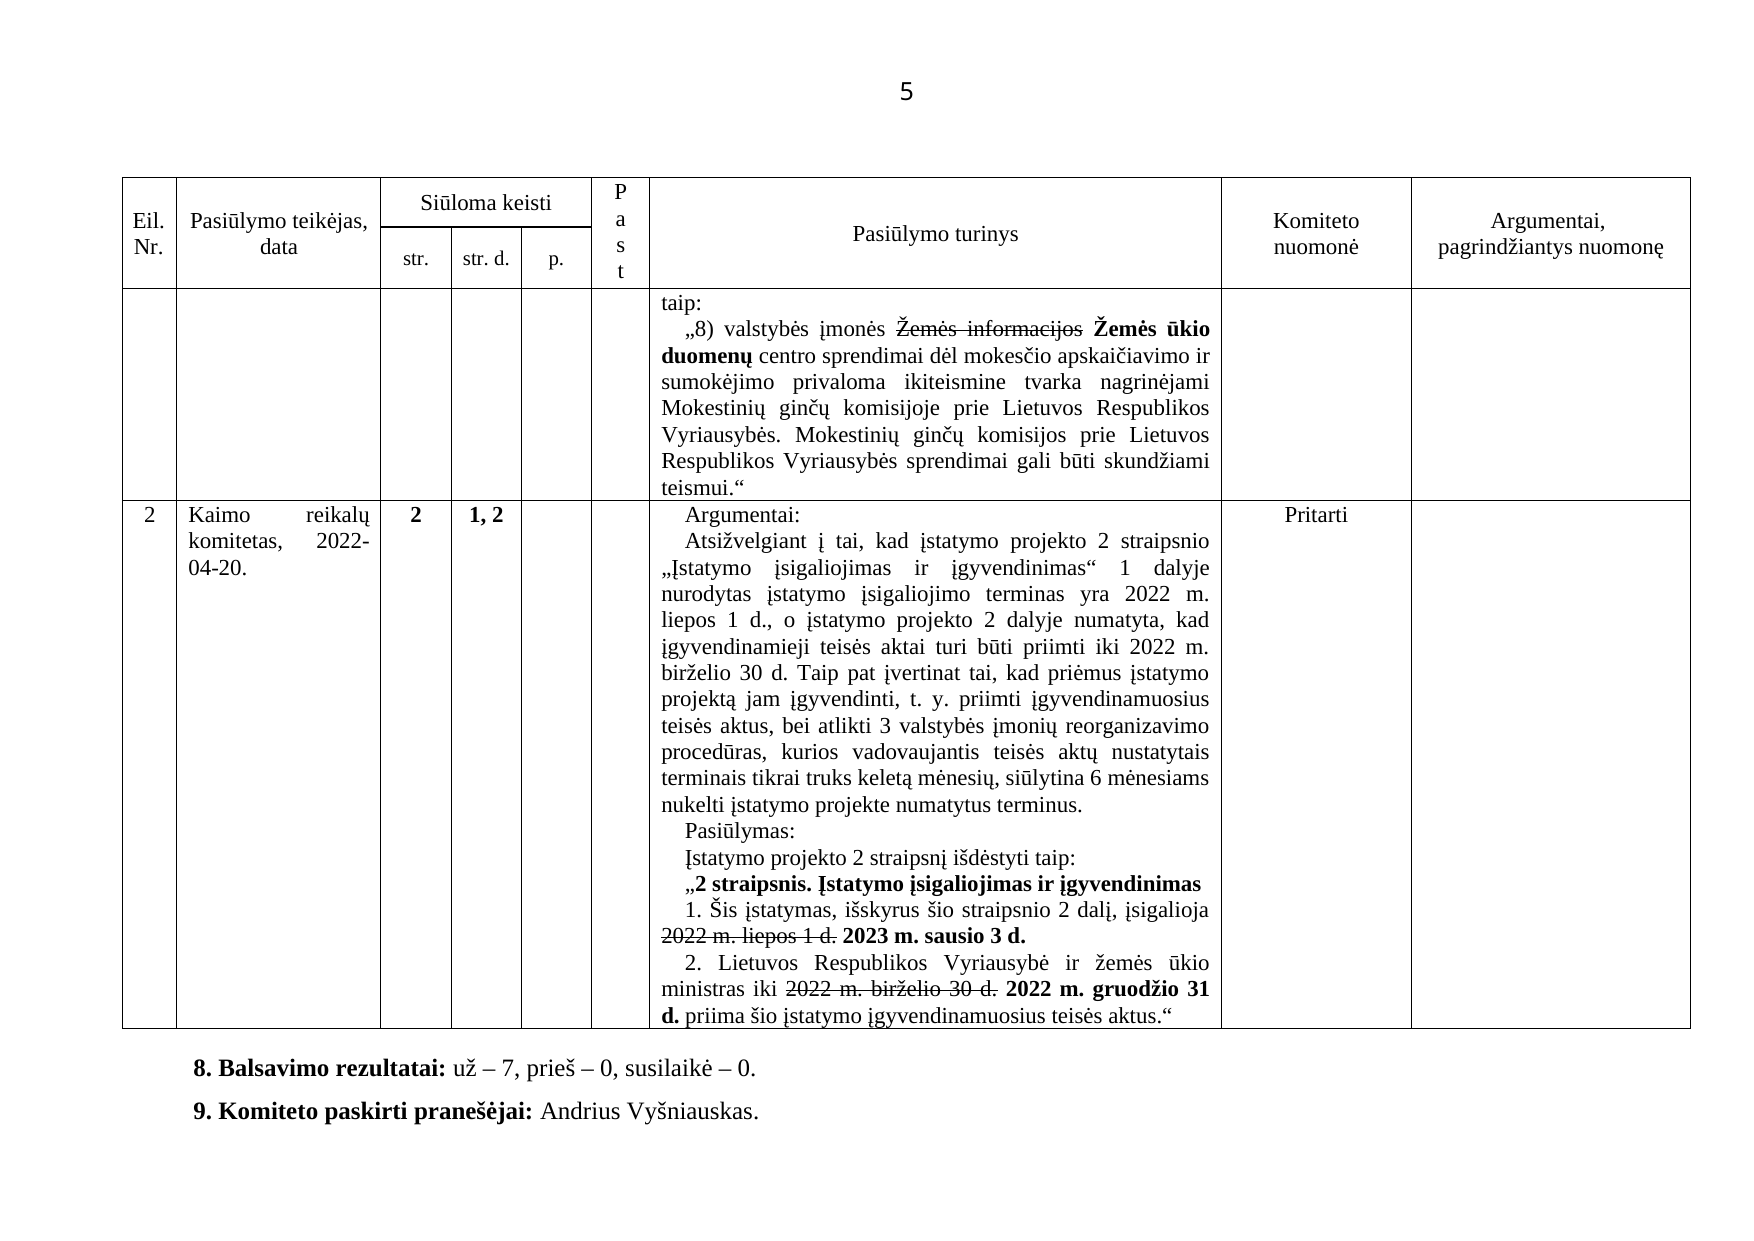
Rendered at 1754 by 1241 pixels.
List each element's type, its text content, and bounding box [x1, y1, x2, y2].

table_cell [381, 289, 451, 500]
table_header Pasiūlymo turinys [650, 178, 1221, 288]
table_cell 2 [123, 501, 176, 1028]
text 9. Komiteto paskirti pranešėjai: Andrius Vyšniauskas. [118, 1096, 1695, 1125]
table_header Argumentai, pagrindžiantys nuomonę [1412, 178, 1690, 288]
table_cell str. [381, 228, 451, 288]
table_cell 2 [381, 501, 451, 1028]
table_cell str. d. [452, 228, 521, 288]
table_header Siūloma keisti [381, 178, 591, 226]
table_cell Argumentai: Atsižvelgiant į tai, kad įstatymo projekto 2 straipsnio „Įstatymo įsigaliojimas ir įgyvendinimas“ 1 dalyje nurodytas įstatymo įsigaliojimo terminas yra 2022 m. liepos 1 d., o įstatymo projekto 2 dalyje numatyta, kad įgyvendinamieji teisės aktai turi būti priimti iki 2022 m. birželio 30 d. Taip pat įvertinat tai, kad priėmus įstatymo projektą jam įgyvendinti, t. y. priimti įgyvendinamuosius teisės aktus, bei atlikti 3 valstybės įmonių reorganizavimo procedūras, kurios vadovaujantis teisės aktų nustatytais terminais tikrai truks keletą mėnesių, siūlytina 6 mėnesiams nukelti įstatymo projekte numatytus terminus. Pasiūlymas: Įstatymo projekto 2 straipsnį išdėstyti taip: „2 straipsnis. Įstatymo įsigaliojimas ir įgyvendinimas 1. Šis įstatymas, išskyrus šio straipsnio 2 dalį, įsigalioja 2022 m. liepos 1 d. 2023 m. sausio 3 d. 2. Lietuvos Respublikos Vyriausybė ir žemės ūkio ministras iki 2022 m. birželio 30 d. 2022 m. gruodžio 31 d. priima šio įstatymo įgyvendinamuosius teisės aktus.“ [650, 501, 1221, 1028]
table_cell 1, 2 [452, 501, 521, 1028]
table_cell Kaimo reikalų komitetas, 2022-04-20. [177, 501, 380, 1028]
text 8. Balsavimo rezultatai: už – 7, prieš – 0, susilaikė – 0. [118, 1053, 1695, 1082]
table_cell p. [522, 228, 591, 288]
table_cell [452, 289, 521, 500]
table_cell [1412, 501, 1690, 1028]
table_header Pastabos [592, 178, 649, 288]
table_header Eil. Nr. [123, 178, 176, 288]
table_cell [522, 289, 591, 500]
table_cell [123, 289, 176, 500]
table_cell Pritarti [1222, 501, 1411, 1028]
table_cell [522, 501, 591, 1028]
table_cell [177, 289, 380, 500]
table_cell taip: „8) valstybės įmonės Žemės informacijos Žemės ūkio duomenų centro sprendimai dėl mokesčio apskaičiavimo ir sumokėjimo privaloma ikiteismine tvarka nagrinėjami Mokestinių ginčų komisijoje prie Lietuvos Respublikos Vyriausybės. Mokestinių ginčų komisijos prie Lietuvos Respublikos Vyriausybės sprendimai gali būti skundžiami teismui.“ [650, 289, 1221, 500]
table_header Komiteto nuomonė [1222, 178, 1411, 288]
table_cell [592, 289, 649, 500]
table_cell [1412, 289, 1690, 500]
table_header Pasiūlymo teikėjas, data [177, 178, 380, 288]
table_cell [1222, 289, 1411, 500]
table_cell [592, 501, 649, 1028]
